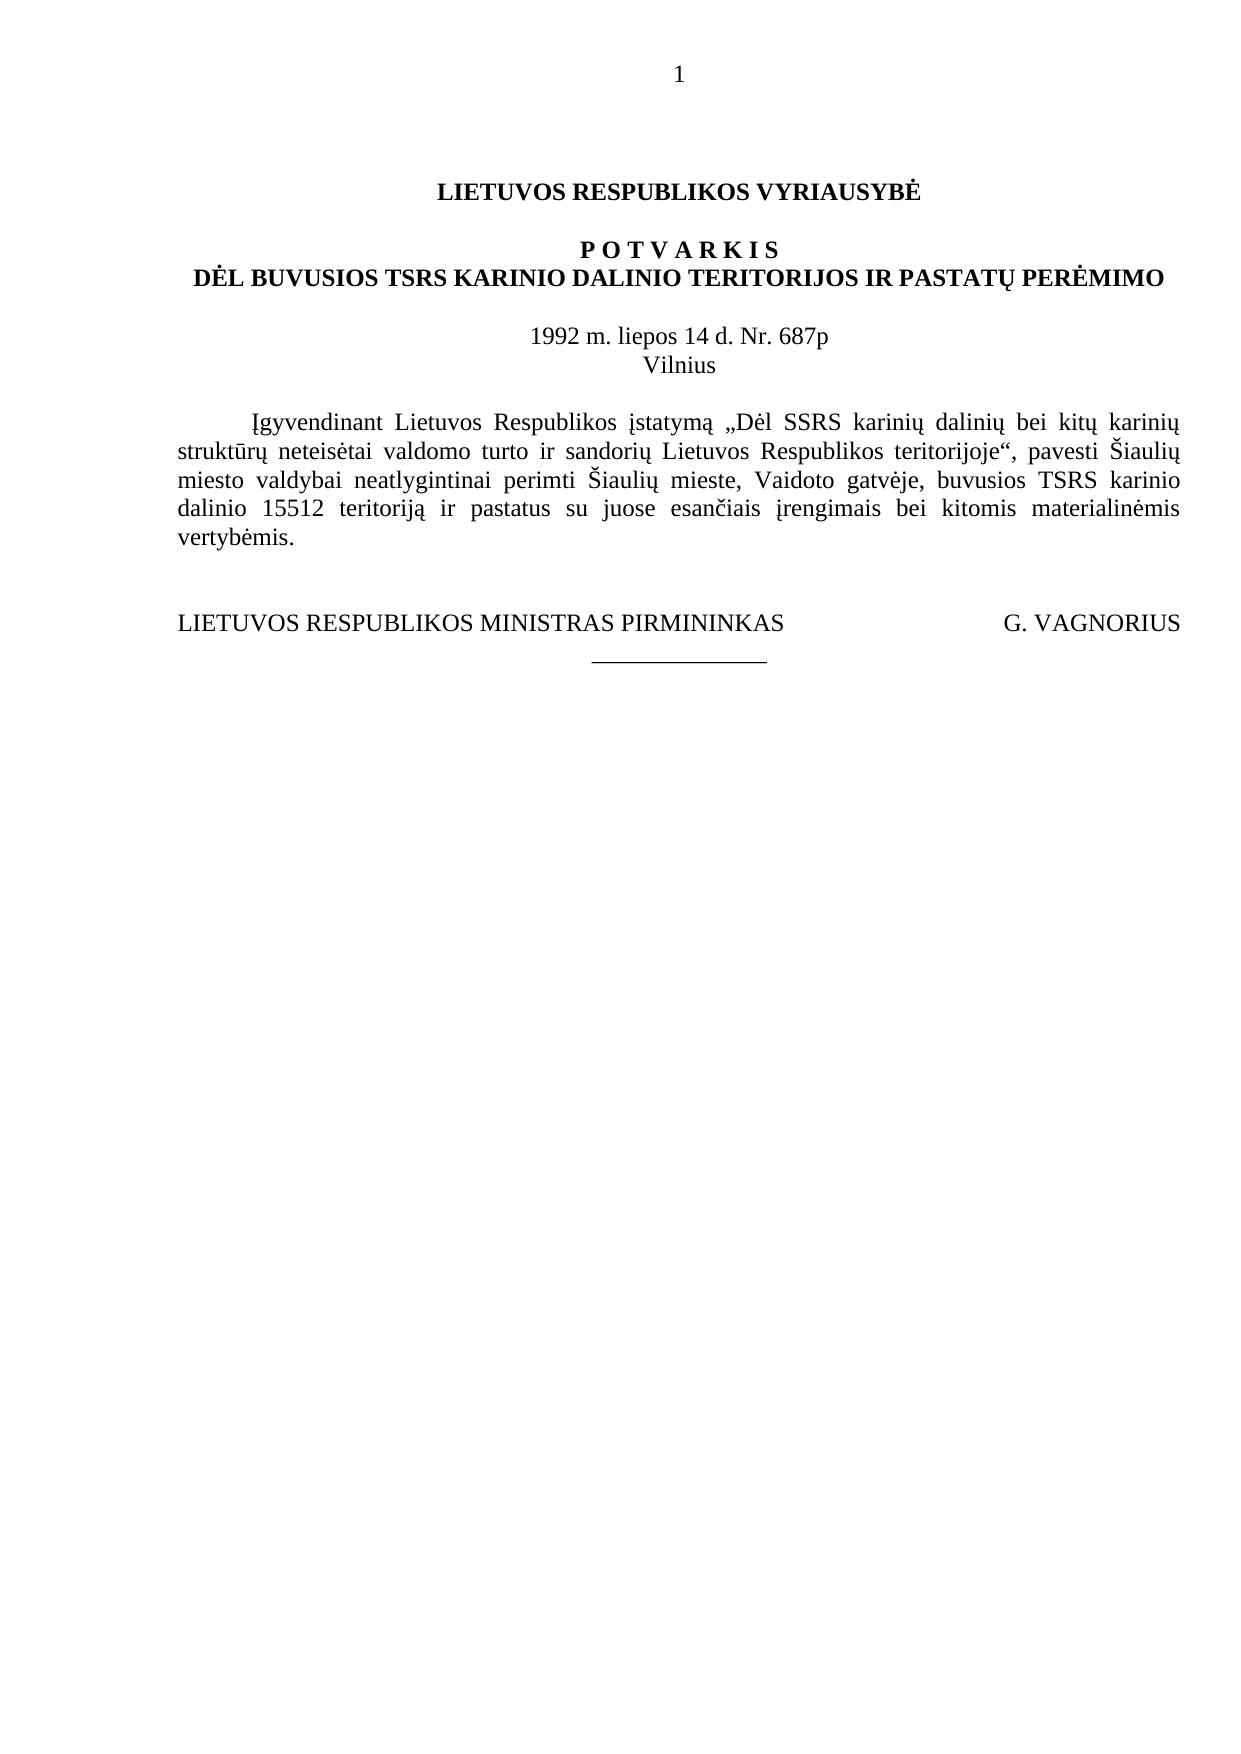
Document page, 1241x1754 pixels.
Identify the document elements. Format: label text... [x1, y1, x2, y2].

text ______________ [177, 637, 1181, 666]
text Įgyvendinant Lietuvos Respublikos įstatymą „Dėl SSRS karinių dalinių bei kitų karinių struktūrų neteisėtai valdomo turto ir sandorių Lietuvos Respublikos teritorijoje“, pavesti Šiaulių miesto valdybai neatlygintinai perimti Šiaulių mieste, Vaidoto gatvėje, buvusios TSRS karinio dalinio 15512 teritoriją ir pastatus su juose esančiais įrengimais bei kitomis materialinėmis vertybėmis. [177, 407, 1181, 551]
text LIETUVOS RESPUBLIKOS VYRIAUSYBĖ [177, 177, 1181, 206]
text 1992 m. liepos 14 d. Nr. 687p [177, 321, 1181, 350]
text Vilnius [177, 350, 1181, 378]
text P O T V A R K I S [177, 235, 1181, 263]
text DĖL BUVUSIOS TSRS KARINIO DALINIO TERITORIJOS IR PASTATŲ PERĖMIMO [177, 263, 1181, 292]
text LIETUVOS respublikos MINISTRAS PIRMININKAS G. VAGNORIUS [177, 608, 1181, 637]
